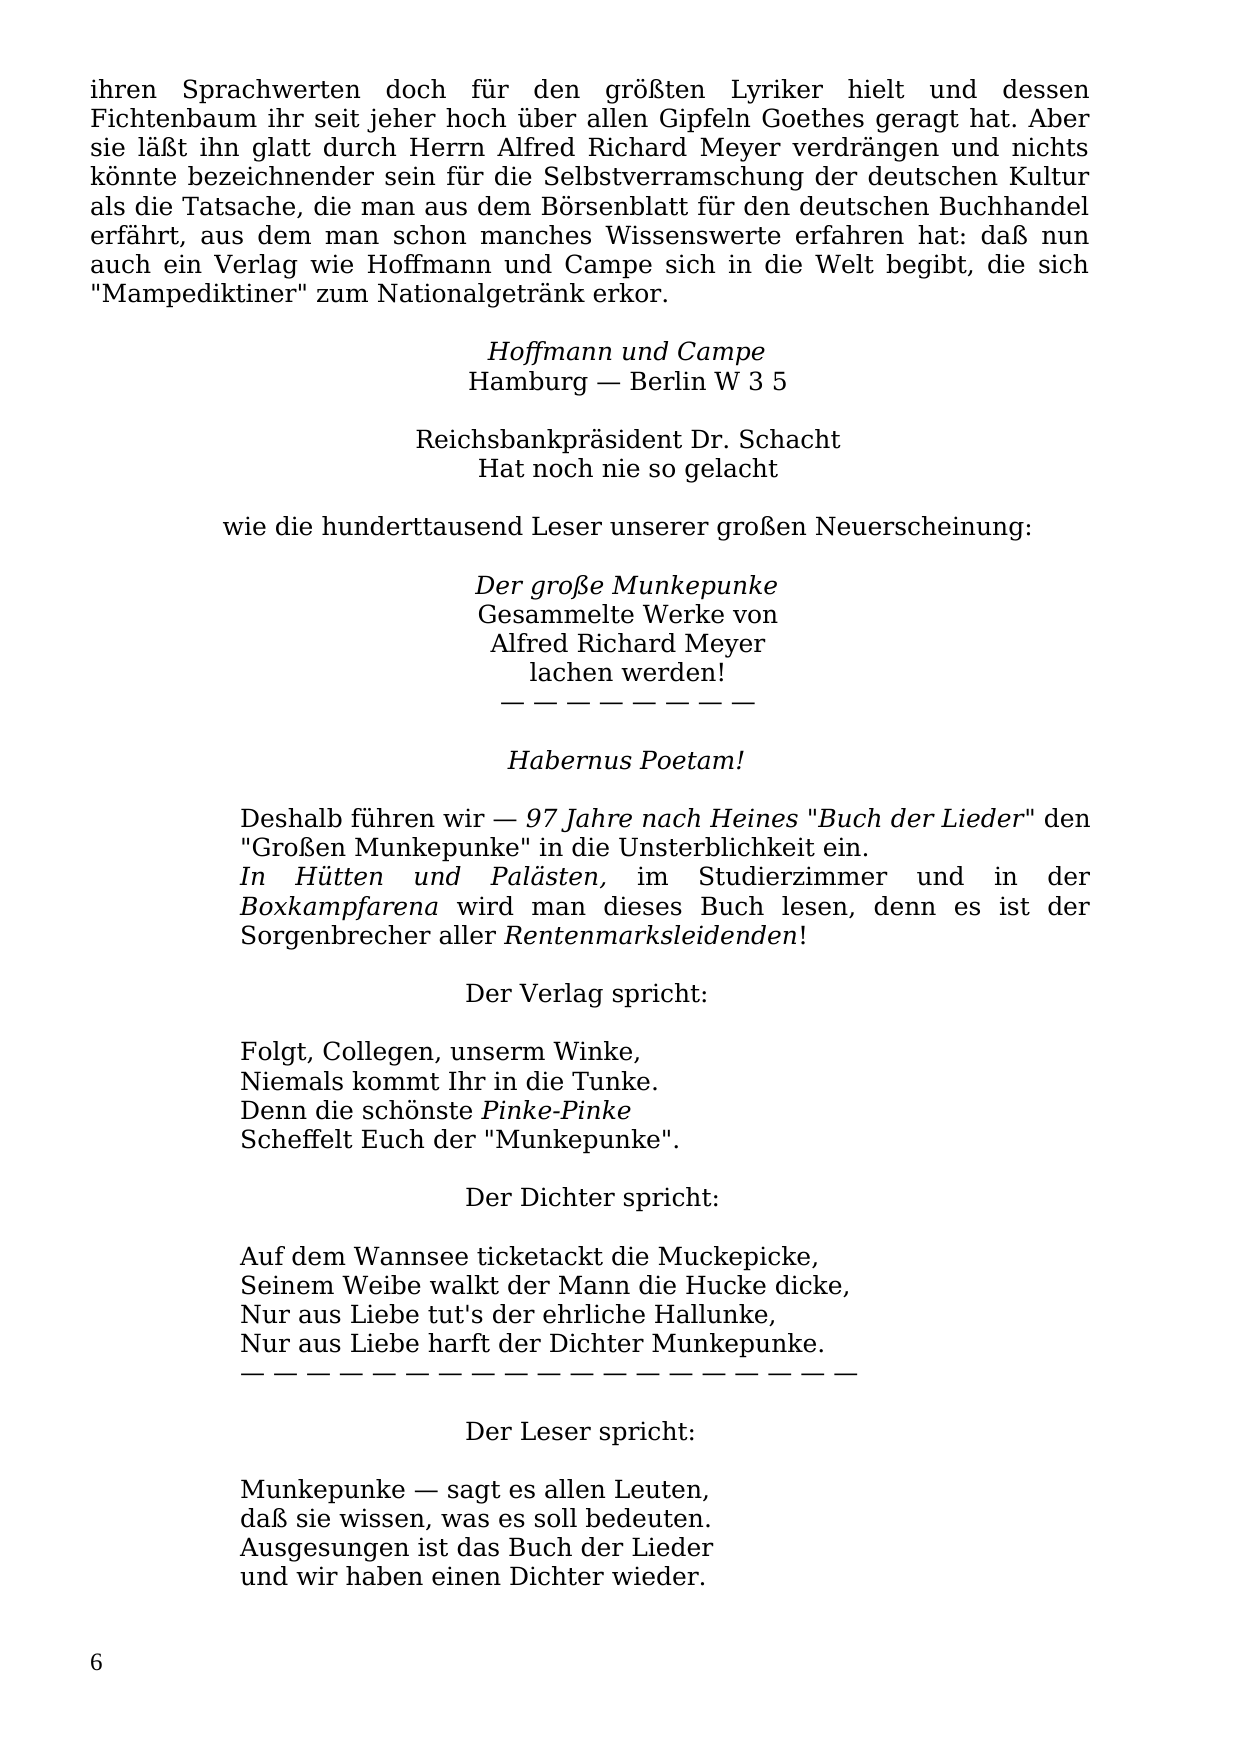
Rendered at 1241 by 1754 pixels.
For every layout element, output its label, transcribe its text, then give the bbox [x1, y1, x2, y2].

text Nur aus Liebe tut's der ehrliche Hallunke, [240, 1300, 1091, 1329]
text Der Leser spricht: [90, 1417, 1091, 1446]
text Munkepunke — sagt es allen Leuten, [240, 1475, 1091, 1504]
text Alfred Richard Meyer [90, 629, 1091, 658]
text Der große Munkepunke [90, 571, 1091, 600]
text und wir haben einen Dichter wieder. [240, 1562, 1091, 1592]
text — — — — — — — — [90, 687, 1091, 717]
text Auf dem Wannsee ticketackt die Muckepicke, [240, 1242, 1091, 1271]
text wie die hunderttausend Leser unserer großen Neuerscheinung: [90, 512, 1091, 542]
text Niemals kommt Ihr in die Tunke. [240, 1067, 1091, 1096]
text Deshalb führen wir — 97 Jahre nach Heines "Buch der Lieder" den "Großen Munkepunke" in die Unsterblichkeit ein. [240, 804, 1091, 862]
text lachen werden! [90, 658, 1091, 687]
text Folgt, Collegen, unserm Winke, [240, 1037, 1091, 1067]
text daß sie wissen, was es soll bedeuten. [240, 1504, 1091, 1533]
text Hamburg — Berlin W 3 5 [90, 367, 1091, 396]
text Hat noch nie so gelacht [90, 454, 1091, 483]
text Reichsbankpräsident Dr. Schacht [90, 425, 1091, 454]
text Gesammelte Werke von [90, 600, 1091, 629]
text Nur aus Liebe harft der Dichter Munkepunke. [240, 1329, 1091, 1358]
text — — — — — — — — — — — — — — — — — — — [240, 1358, 1091, 1387]
text Habernus Poetam! [90, 746, 1091, 775]
text Ausgesungen ist das Buch der Lieder [240, 1533, 1091, 1562]
text Denn die schönste Pinke-Pinke [240, 1096, 1091, 1125]
text Scheffelt Euch der "Munkepunke". [240, 1125, 1091, 1154]
text Der Dichter spricht: [90, 1183, 1091, 1212]
text In Hütten und Palästen, im Studierzimmer und in der Boxkampfarena wird man dieses Buch lesen, denn es ist der Sorgenbrecher aller Rentenmarksleidenden! [240, 862, 1091, 950]
text Seinem Weibe walkt der Mann die Hucke dicke, [240, 1271, 1091, 1300]
text ihren Sprachwerten doch für den größten Lyriker hielt und dessen Fichtenbaum ihr seit jeher hoch über allen Gipfeln Goethes geragt hat. Aber sie läßt ihn glatt durch Herrn Alfred Richard Meyer verdrängen und nichts könnte bezeichnender sein für die Selbstverramschung der deutschen Kultur als die Tatsache, die man aus dem Börsenblatt für den deutschen Buchhandel erfährt, aus dem man schon manches Wissenswerte erfahren hat: daß nun auch ein Verlag wie Hoffmann und Campe sich in die Welt begibt, die sich "Mampediktiner" zum Nationalgetränk erkor. [90, 75, 1091, 308]
text Der Verlag spricht: [90, 979, 1091, 1008]
text Hoffmann und Campe [90, 337, 1091, 367]
